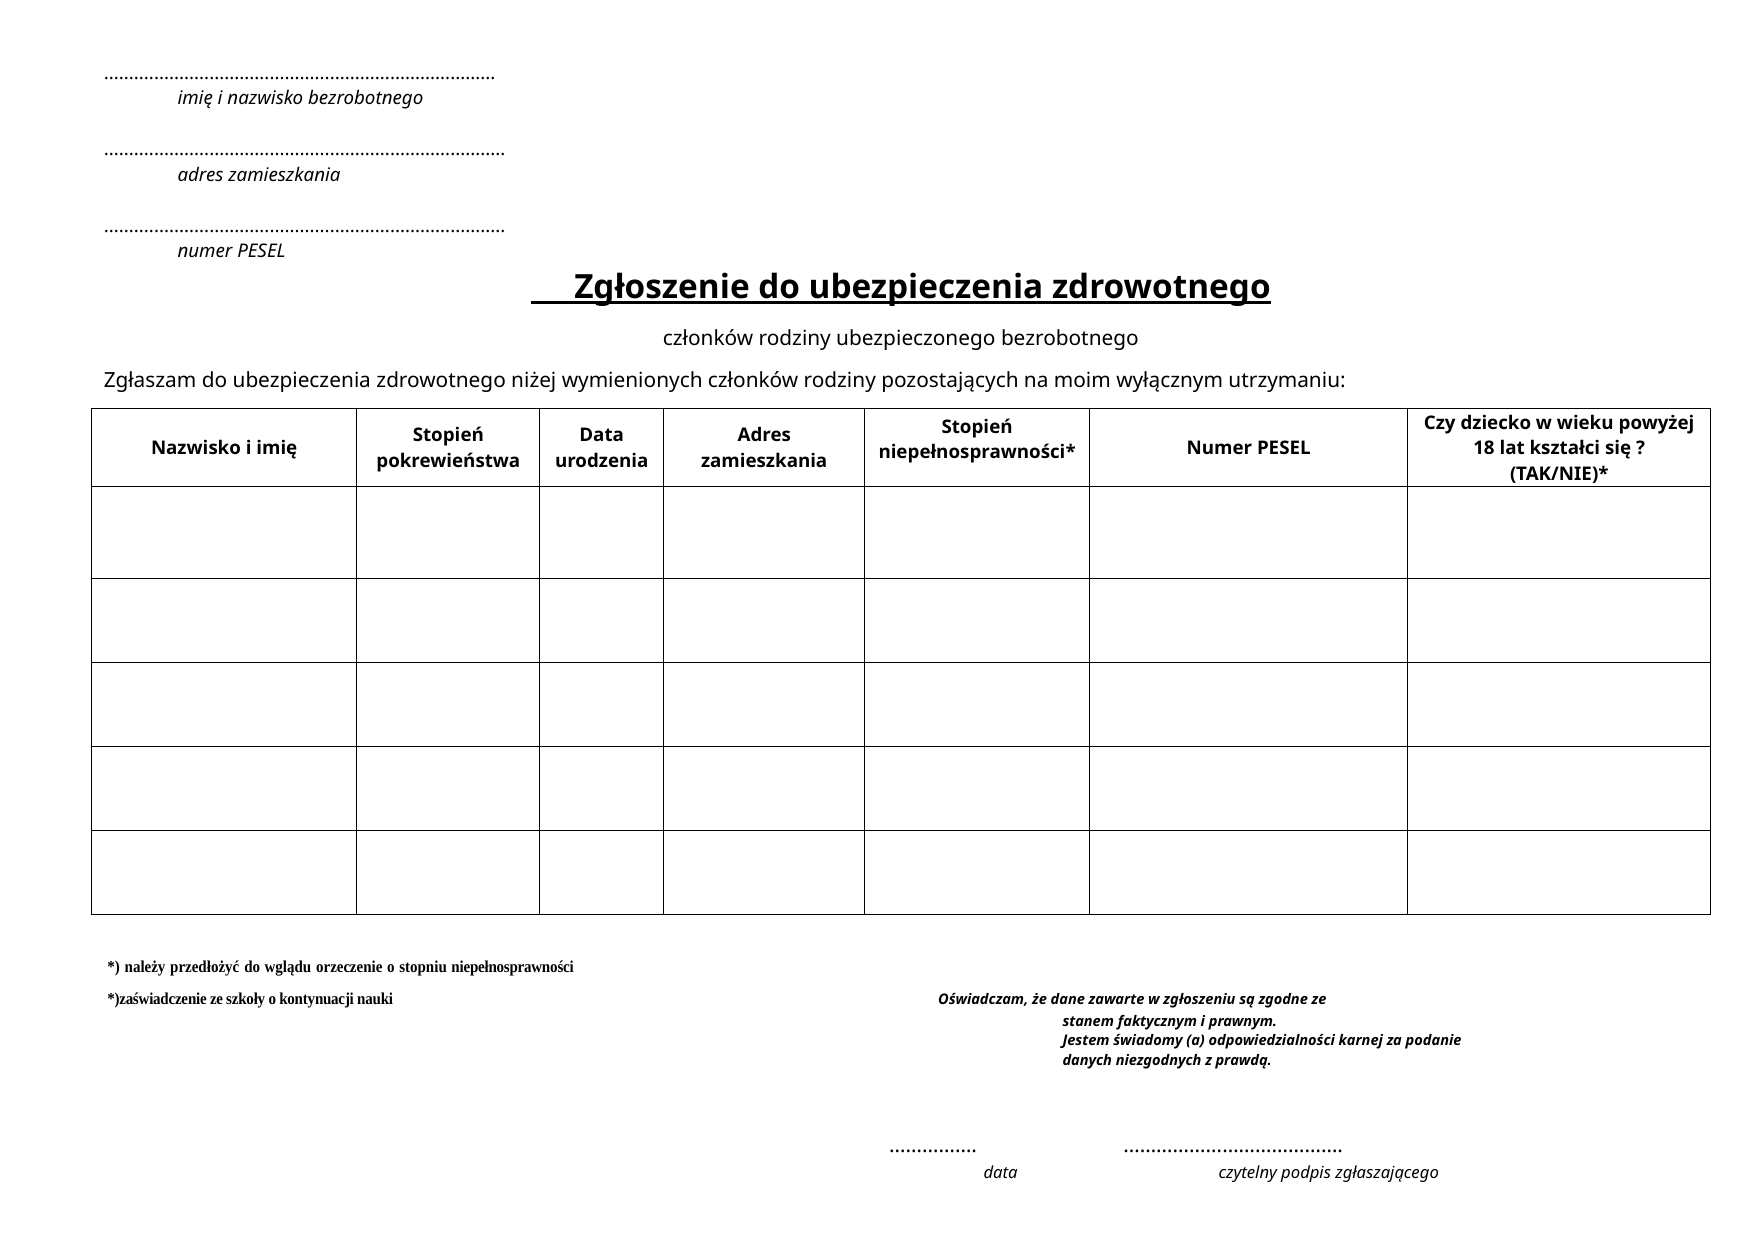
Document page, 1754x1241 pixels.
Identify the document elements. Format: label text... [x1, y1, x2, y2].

table_cell [357, 579, 539, 662]
table_cell [540, 663, 663, 746]
text *)zaświadczenie ze szkoły o kontynuacji nauki Oświadczam, że dane zawarte w zgłoszeniu są zgodne ze [107, 982, 1698, 1010]
table_cell [664, 487, 864, 578]
table_cell [1408, 487, 1710, 578]
table_cell [92, 579, 356, 662]
table_cell [1408, 831, 1710, 914]
table_cell [865, 487, 1089, 578]
table_cell [357, 487, 539, 578]
table_cell [540, 579, 663, 662]
text ................................................................................ [103, 136, 1698, 161]
table_cell [357, 663, 539, 746]
table_cell [1090, 831, 1407, 914]
table_cell [1090, 579, 1407, 662]
text numer PESEL [103, 238, 1698, 263]
table_header Nazwisko i imię [92, 409, 356, 486]
text danych niezgodnych z prawdą. [103, 1050, 1698, 1070]
table_cell [357, 747, 539, 830]
table_header Adres zamieszkania [664, 409, 864, 486]
table_cell [1408, 747, 1710, 830]
table_cell [664, 747, 864, 830]
text .............................................................................. [103, 59, 1698, 84]
table_header Stopień niepełnosprawności* [865, 409, 1089, 486]
text imię i nazwisko bezrobotnego [103, 84, 1698, 110]
table_cell [540, 487, 663, 578]
text ……………. …………………………………. [103, 1130, 1698, 1158]
text ................................................................................ [103, 212, 1698, 238]
table_cell [1090, 663, 1407, 746]
table_cell [865, 663, 1089, 746]
table_cell [865, 831, 1089, 914]
table_cell [1408, 579, 1710, 662]
table_cell [664, 663, 864, 746]
table_cell [540, 831, 663, 914]
table_cell [865, 579, 1089, 662]
table_header Data urodzenia [540, 409, 663, 486]
text stanem faktycznym i prawnym. [103, 1010, 1698, 1030]
text data czytelny podpis zgłaszającego [103, 1158, 1698, 1184]
table_cell [540, 747, 663, 830]
text Jestem świadomy (a) odpowiedzialności karnej za podanie [103, 1030, 1698, 1050]
text *) należy przedłożyć do wglądu orzeczenie o stopniu niepełnosprawności [107, 957, 1698, 976]
table_cell [1090, 747, 1407, 830]
table_cell [1408, 663, 1710, 746]
table_cell [664, 831, 864, 914]
table_cell [92, 747, 356, 830]
table_cell [1090, 487, 1407, 578]
table_cell [92, 487, 356, 578]
text adres zamieszkania [103, 161, 1698, 187]
text Zgłoszenie do ubezpieczenia zdrowotnego członków rodziny ubezpieczonego bezrobotnego [103, 263, 1698, 351]
table_cell [357, 831, 539, 914]
table_cell [664, 579, 864, 662]
table_cell [865, 747, 1089, 830]
table_header Numer PESEL [1090, 409, 1407, 486]
text Zgłaszam do ubezpieczenia zdrowotnego niżej wymienionych członków rodziny pozostających na moim wyłącznym utrzymaniu: [103, 365, 1698, 394]
table_header Czy dziecko w wieku powyżej 18 lat kształci się ? (TAK/NIE)* [1408, 409, 1710, 486]
table_header Stopień pokrewieństwa [357, 409, 539, 486]
table_cell [92, 663, 356, 746]
table_cell [92, 831, 356, 914]
